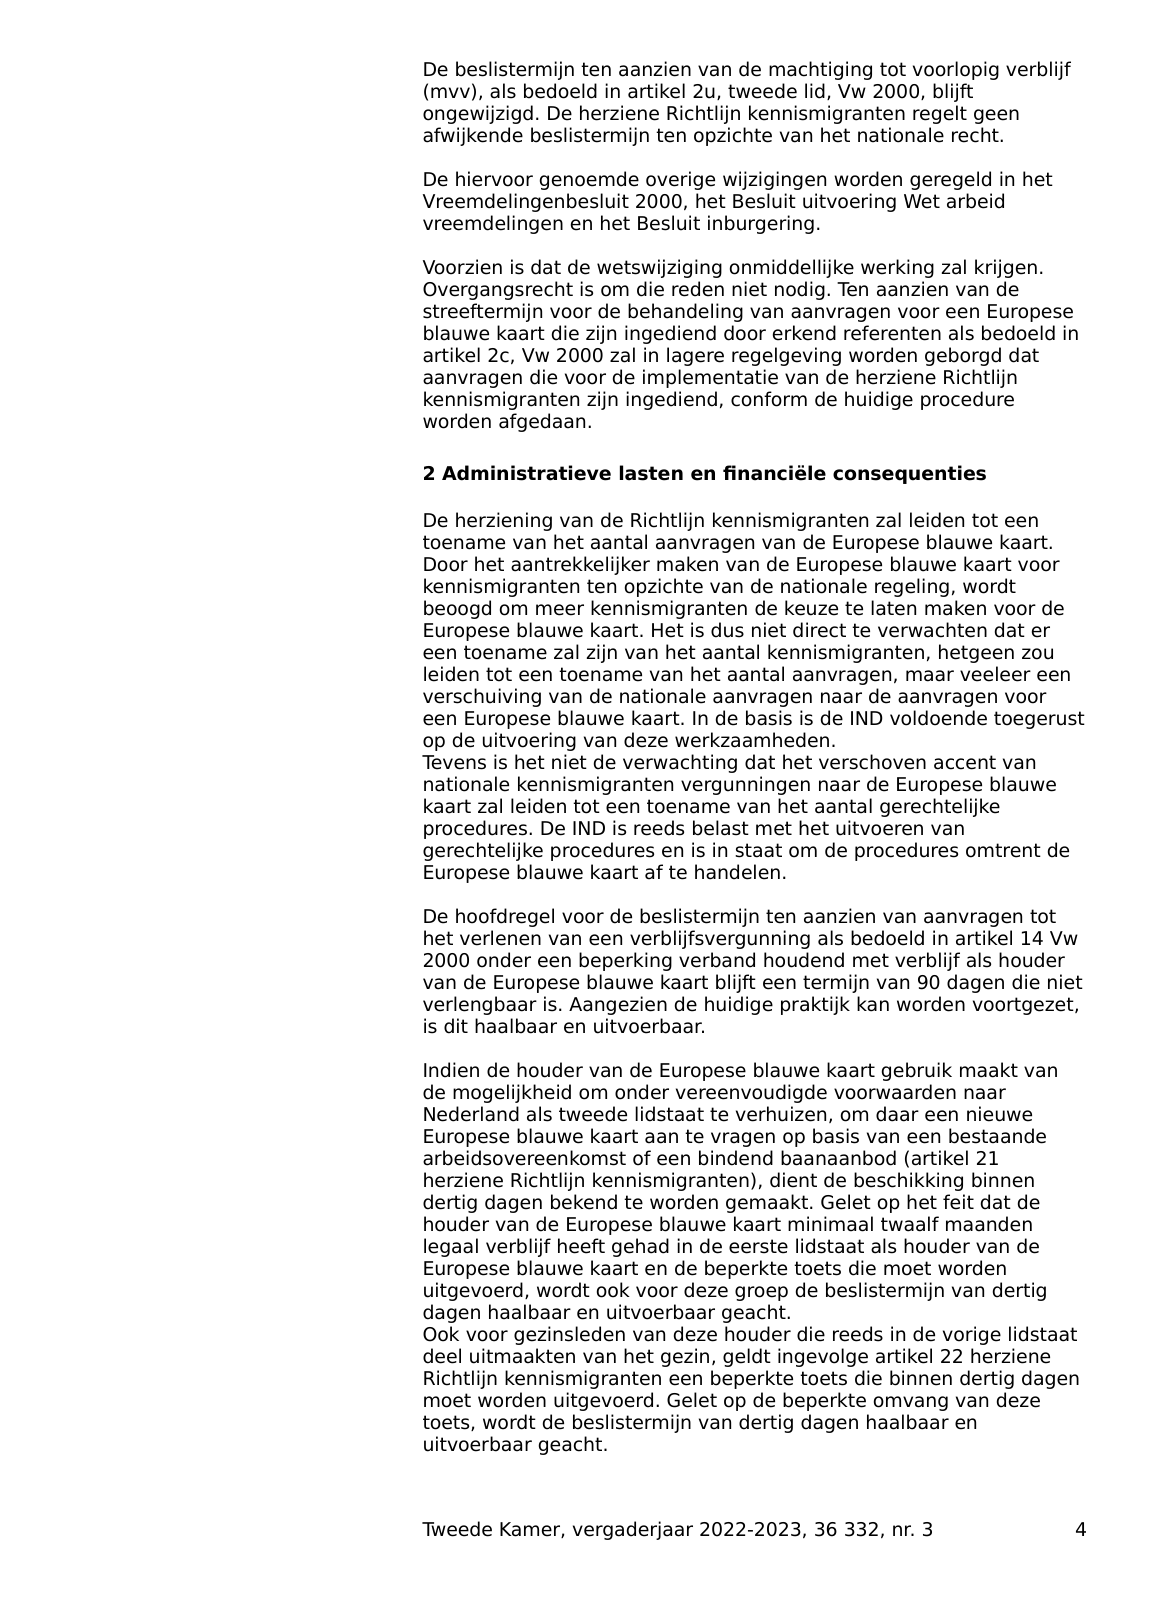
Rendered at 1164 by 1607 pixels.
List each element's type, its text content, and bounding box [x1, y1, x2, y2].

subtitle 2 Administratieve lasten en financiële consequenties [422, 463, 1087, 485]
text De herziening van de Richtlijn kennismigranten zal leiden tot een toename van het aantal aanvragen van de Europese blauwe kaart. Door het aantrekkelijker maken van de Europese blauwe kaart voor kennismigranten ten opzichte van de nationale regeling, wordt beoogd om meer kennismigranten de keuze te laten maken voor de Europese blauwe kaart. Het is dus niet direct te verwachten dat er een toename zal zijn van het aantal kennismigranten, hetgeen zou leiden tot een toename van het aantal aanvragen, maar veeleer een verschuiving van de nationale aanvragen naar de aanvragen voor een Europese blauwe kaart. In de basis is de IND voldoende toegerust op de uitvoering van deze werkzaamheden. [422, 510, 1087, 752]
text De beslistermijn ten aanzien van de machtiging tot voorlopig verblijf (mvv), als bedoeld in artikel 2u, tweede lid, Vw 2000, blijft ongewijzigd. De herziene Richtlijn kennismigranten regelt geen afwijkende beslistermijn ten opzichte van het nationale recht. [422, 59, 1087, 147]
text Ook voor gezinsleden van deze houder die reeds in de vorige lidstaat deel uitmaakten van het gezin, geldt ingevolge artikel 22 herziene Richtlijn kennismigranten een beperkte toets die binnen dertig dagen moet worden uitgevoerd. Gelet op de beperkte omvang van deze toets, wordt de beslistermijn van dertig dagen haalbaar en uitvoerbaar geacht. [422, 1324, 1087, 1456]
text Indien de houder van de Europese blauwe kaart gebruik maakt van de mogelijkheid om onder vereenvoudigde voorwaarden naar Nederland als tweede lidstaat te verhuizen, om daar een nieuwe Europese blauwe kaart aan te vragen op basis van een bestaande arbeidsovereenkomst of een bindend baanaanbod (artikel 21 herziene Richtlijn kennismigranten), dient de beschikking binnen dertig dagen bekend te worden gemaakt. Gelet op het feit dat de houder van de Europese blauwe kaart minimaal twaalf maanden legaal verblijf heeft gehad in de eerste lidstaat als houder van de Europese blauwe kaart en de beperkte toets die moet worden uitgevoerd, wordt ook voor deze groep de beslistermijn van dertig dagen haalbaar en uitvoerbaar geacht. [422, 1060, 1087, 1324]
text De hiervoor genoemde overige wijzigingen worden geregeld in het Vreemdelingenbesluit 2000, het Besluit uitvoering Wet arbeid vreemdelingen en het Besluit inburgering. [422, 169, 1087, 235]
text De hoofdregel voor de beslistermijn ten aanzien van aanvragen tot het verlenen van een verblijfsvergunning als bedoeld in artikel 14 Vw 2000 onder een beperking verband houdend met verblijf als houder van de Europese blauwe kaart blijft een termijn van 90 dagen die niet verlengbaar is. Aangezien de huidige praktijk kan worden voortgezet, is dit haalbaar en uitvoerbaar. [422, 906, 1087, 1038]
text Tevens is het niet de verwachting dat het verschoven accent van nationale kennismigranten vergunningen naar de Europese blauwe kaart zal leiden tot een toename van het aantal gerechtelijke procedures. De IND is reeds belast met het uitvoeren van gerechtelijke procedures en is in staat om de procedures omtrent de Europese blauwe kaart af te handelen. [422, 752, 1087, 884]
text Voorzien is dat de wetswijziging onmiddellijke werking zal krijgen. Overgangsrecht is om die reden niet nodig. Ten aanzien van de streeftermijn voor de behandeling van aanvragen voor een Europese blauwe kaart die zijn ingediend door erkend referenten als bedoeld in artikel 2c, Vw 2000 zal in lagere regelgeving worden geborgd dat aanvragen die voor de implementatie van de herziene Richtlijn kennismigranten zijn ingediend, conform de huidige procedure worden afgedaan. [422, 257, 1087, 433]
